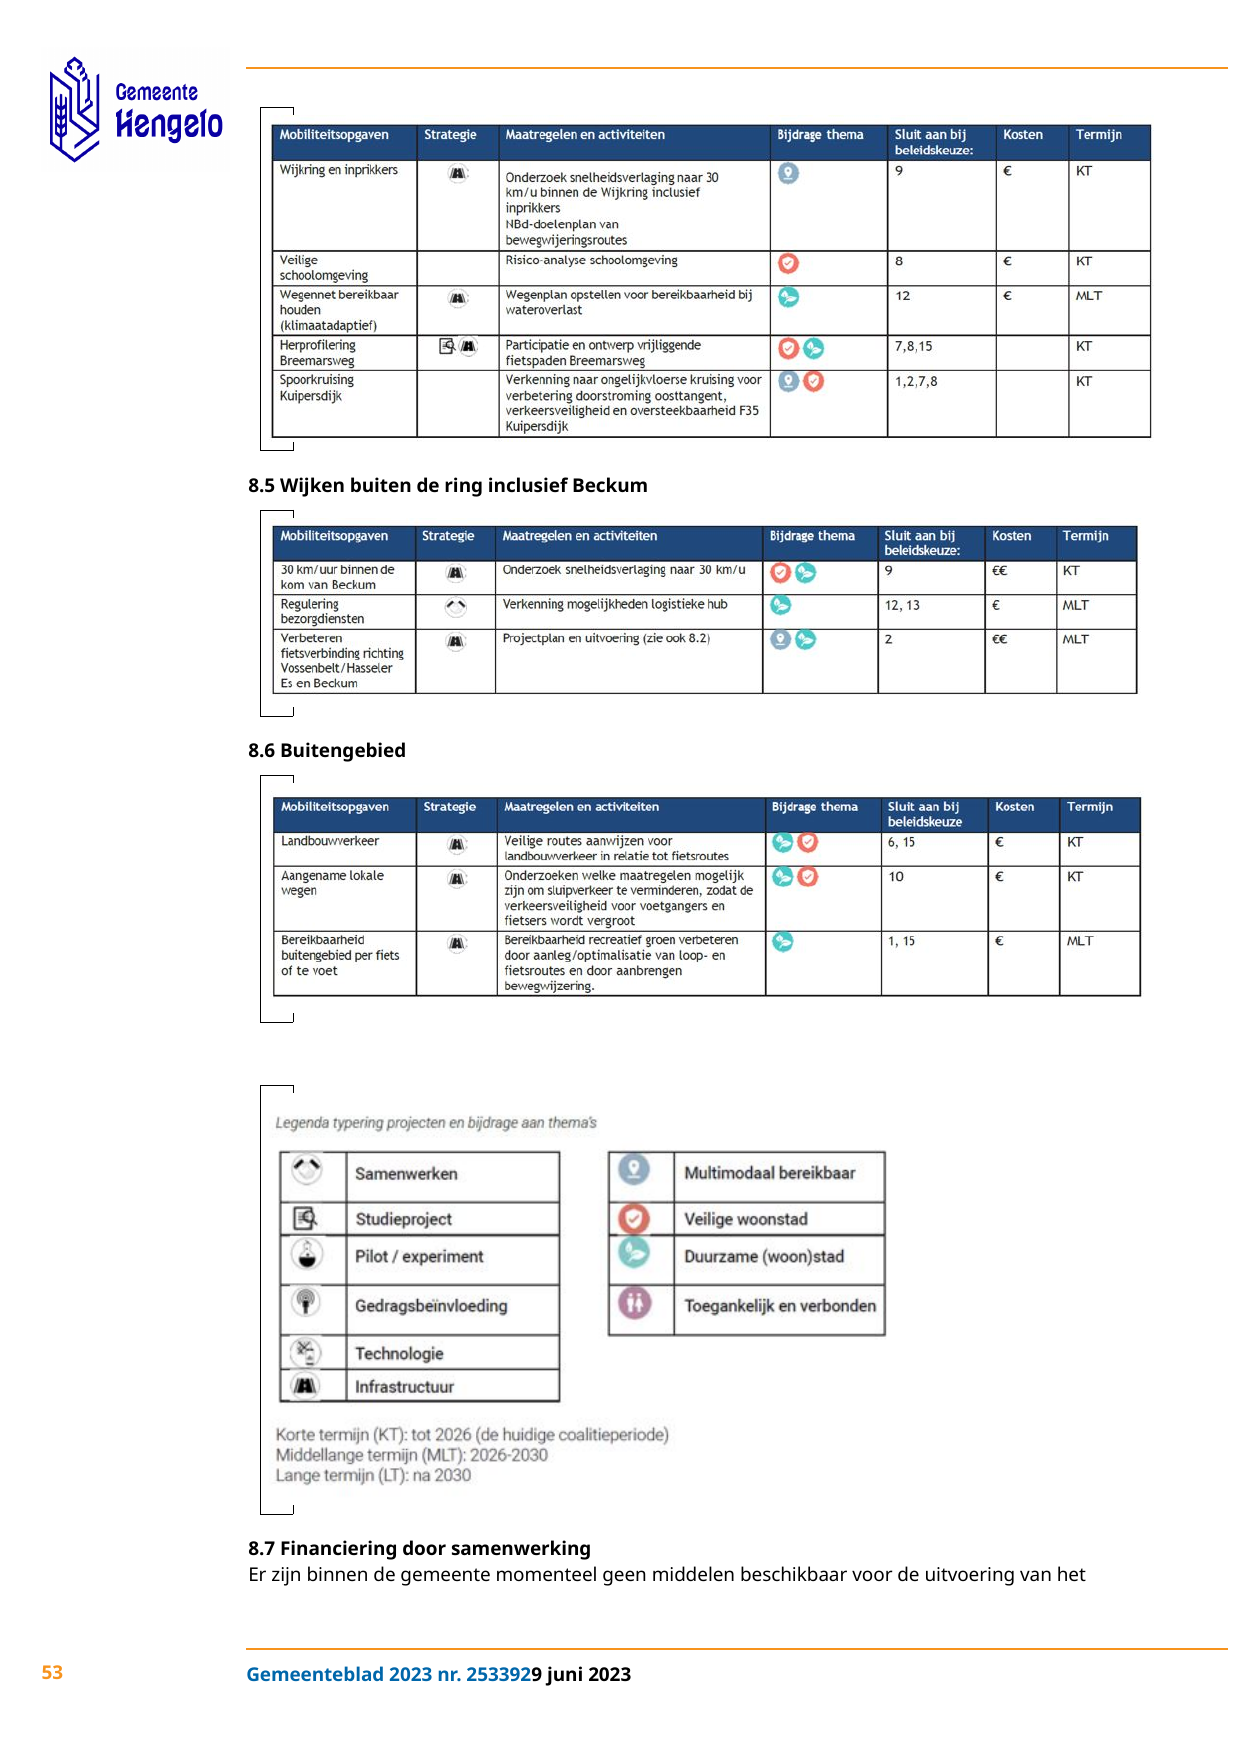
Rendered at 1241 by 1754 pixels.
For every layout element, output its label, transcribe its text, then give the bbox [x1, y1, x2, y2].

text 8.7 Financiering door samenwerking [248, 1535, 1152, 1561]
text 8.5 Wijken buiten de ring inclusief Beckum [248, 472, 1152, 498]
picture [268, 783, 1149, 1013]
text Er zijn binnen de gemeente momenteel geen middelen beschikbaar voor de uitvoering van het [248, 1561, 1152, 1586]
picture [41, 47, 231, 172]
text 8.6 Buitengebied [248, 737, 1152, 763]
picture [268, 518, 1149, 707]
picture [268, 1093, 918, 1505]
picture [268, 115, 1154, 442]
